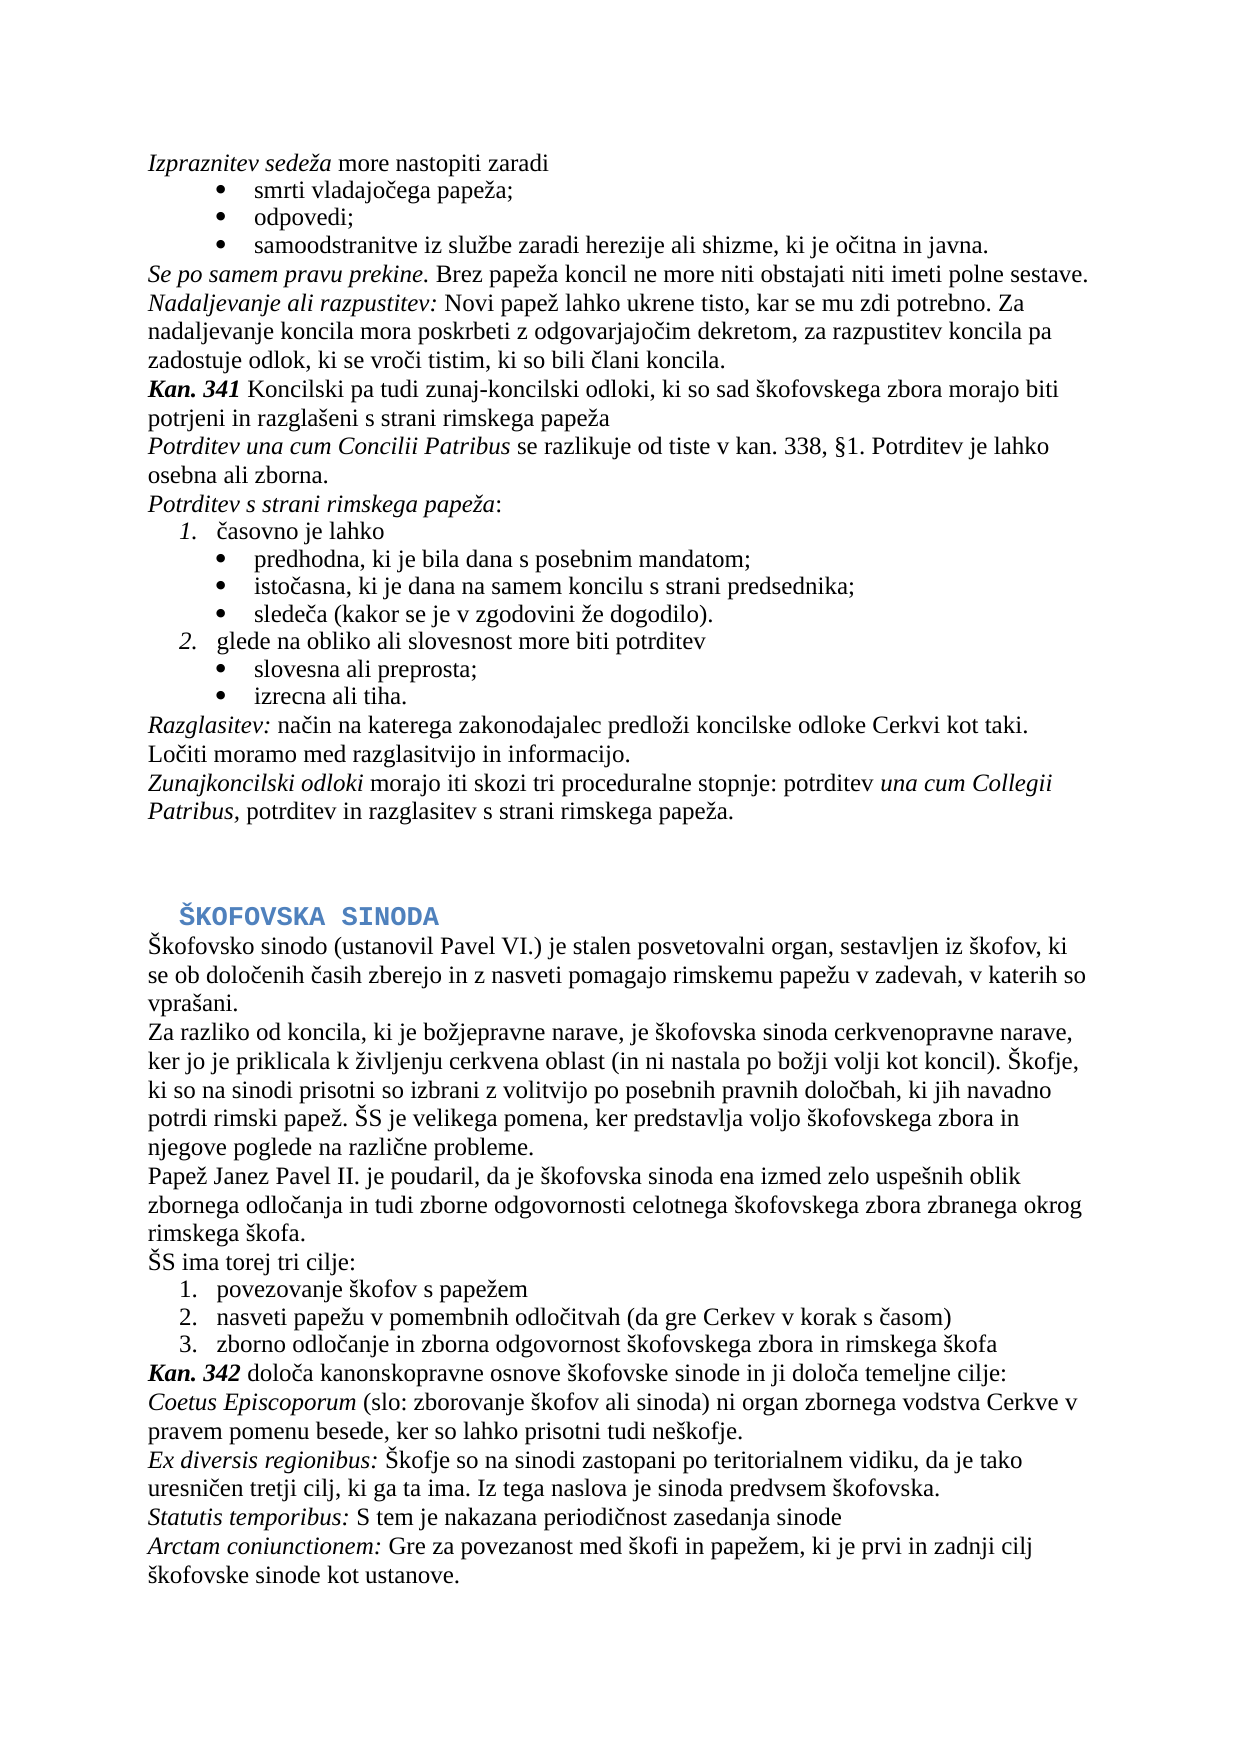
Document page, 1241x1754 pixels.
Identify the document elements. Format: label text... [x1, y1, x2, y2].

text Coetus Episcoporum (slo: zborovanje škofov ali sinoda) ni organ zbornega vodstva Cerkve v pravem pomenu besede, ker so lahko prisotni tudi neškofje. [148, 1387, 1093, 1445]
text Potrditev s strani rimskega papeža: [148, 489, 1093, 518]
text Za razliko od koncila, ki je božjepravne narave, je škofovska sinoda cerkvenopravne narave, ker jo je priklicala k življenju cerkvena oblast (in ni nastala po božji volji kot koncil). Škofje, ki so na sinodi prisotni so izbrani z volitvijo po posebnih pravnih določbah, ki jih navadno potrdi rimski papež. ŠS je velikega pomena, ker predstavlja voljo škofovskega zbora in njegove poglede na različne probleme. [148, 1017, 1093, 1161]
text Zunajkoncilski odloki morajo iti skozi tri proceduralne stopnje: potrditev una cum Collegii Patribus, potrditev in razglasitev s strani rimskega papeža. [148, 768, 1093, 825]
text Ex diversis regionibus: Škofje so na sinodi zastopani po teritorialnem vidiku, da je tako uresničen tretji cilj, ki ga ta ima. Iz tega naslova je sinoda predvsem škofovska. [148, 1445, 1093, 1502]
list smrti vladajočega papeža; [216, 176, 1093, 204]
list časovno je lahko [179, 518, 1093, 545]
list samoodstranitve iz službe zaradi herezije ali shizme, ki je očitna in javna. [216, 231, 1093, 259]
text Nadaljevanje ali razpustitev: Novi papež lahko ukrene tisto, kar se mu zdi potrebno. Za nadaljevanje koncila mora poskrbeti z odgovarjajočim dekretom, za razpustitev koncila pa zadostuje odlok, ki se vroči tistim, ki so bili člani koncila. [148, 288, 1093, 374]
text Kan. 341 Koncilski pa tudi zunaj-koncilski odloki, ki so sad škofovskega zbora morajo biti potrjeni in razglašeni s strani rimskega papeža [148, 374, 1093, 431]
list slovesna ali preprosta; [216, 655, 1093, 683]
text Statutis temporibus: S tem je nakazana periodičnost zasedanja sinode [148, 1502, 1093, 1531]
list predhodna, ki je bila dana s posebnim mandatom; [216, 545, 1093, 573]
text Škofovsko sinodo (ustanovil Pavel VI.) je stalen posvetovalni organ, sestavljen iz škofov, ki se ob določenih časih zberejo in z nasveti pomagajo rimskemu papežu v zadevah, v katerih so vprašani. [148, 931, 1093, 1017]
text Potrditev una cum Concilii Patribus se razlikuje od tiste v kan. 338, §1. Potrditev je lahko osebna ali zborna. [148, 431, 1093, 489]
list istočasna, ki je dana na samem koncilu s strani predsednika; [216, 573, 1093, 600]
text Razglasitev: način na katerega zakonodajalec predloži koncilske odloke Cerkvi kot taki. Ločiti moramo med razglasitvijo in informacijo. [148, 710, 1093, 768]
text Papež Janez Pavel II. je poudaril, da je škofovska sinoda ena izmed zelo uspešnih oblik zbornega odločanja in tudi zborne odgovornosti celotnega škofovskega zbora zbranega okrog rimskega škofa. [148, 1161, 1093, 1247]
list sledeča (kakor se je v zgodovini že dogodilo). [216, 600, 1093, 628]
text Izpraznitev sedeža more nastopiti zaradi [148, 148, 1093, 176]
list izrecna ali tiha. [216, 683, 1093, 710]
list glede na obliko ali slovesnost more biti potrditev [179, 628, 1093, 655]
list zborno odločanje in zborna odgovornost škofovskega zbora in rimskega škofa [179, 1331, 1093, 1358]
list povezovanje škofov s papežem [179, 1276, 1093, 1303]
list odpovedi; [216, 204, 1093, 231]
text Arctam coniunctionem: Gre za povezanost med škofi in papežem, ki je prvi in zadnji cilj škofovske sinode kot ustanove. [148, 1531, 1093, 1588]
text Kan. 342 določa kanonskopravne osnove škofovske sinode in ji določa temeljne cilje: [148, 1358, 1093, 1387]
list nasveti papežu v pomembnih odločitvah (da gre Cerkev v korak s časom) [179, 1303, 1093, 1331]
text Se po samem pravu prekine. Brez papeža koncil ne more niti obstajati niti imeti polne sestave. [148, 259, 1093, 288]
subtitle ŠKOFOVSKA SINODA [149, 903, 1093, 931]
text ŠS ima torej tri cilje: [148, 1247, 1093, 1276]
